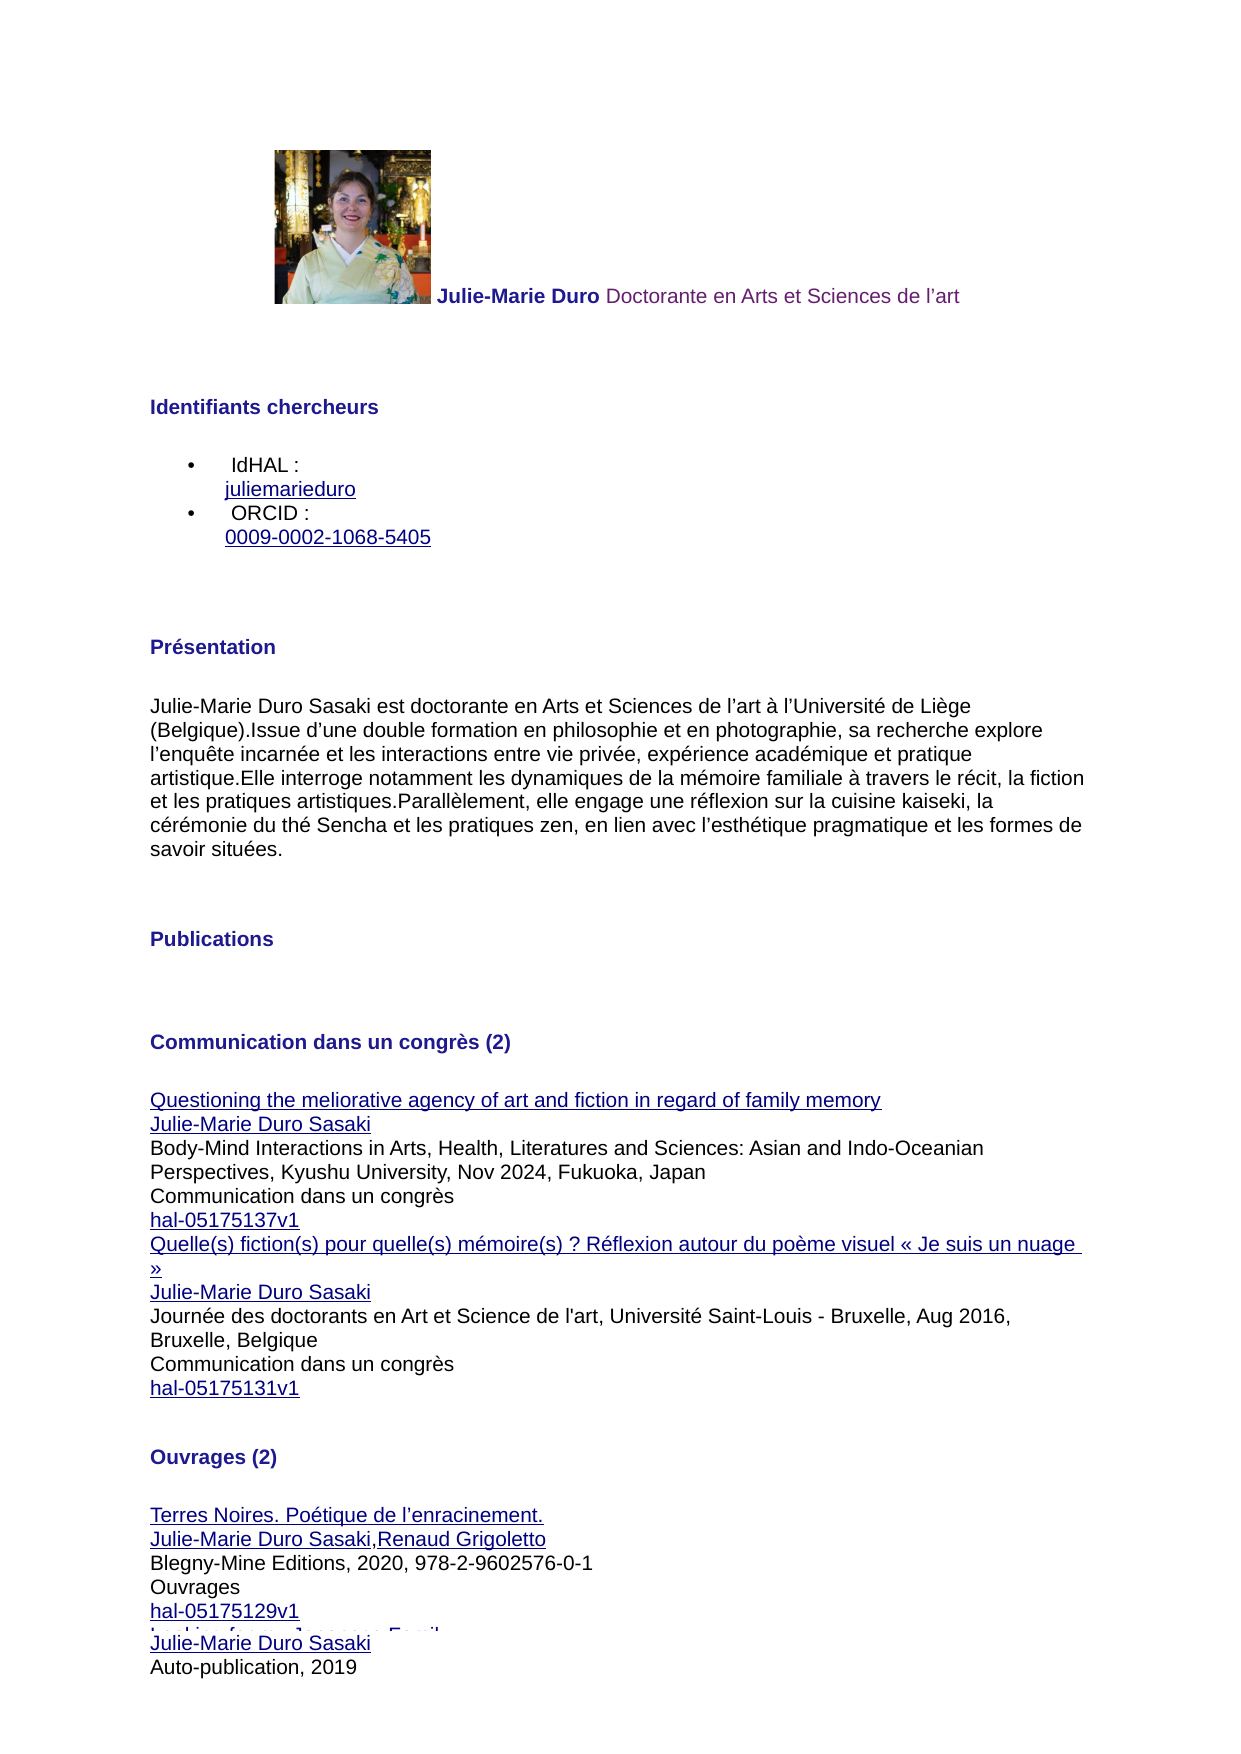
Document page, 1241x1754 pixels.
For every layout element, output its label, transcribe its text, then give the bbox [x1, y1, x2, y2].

subtitle Présentation [150, 635, 1090, 659]
list 0009-0002-1068-5405 [187, 525, 1090, 549]
table_header Questioning the meliorative agency of art and fiction in regard of family memory Julie-Marie Duro Sasaki Body-Mind Interactions in Arts, Health, Literatures and Sciences: Asian and Indo-Oceanian Perspectives, Kyushu University, Nov 2024, Fukuoka, Japan Communication dans un congrès hal-05175137v1 [150, 1088, 1090, 1232]
list ORCID : [187, 501, 1090, 525]
picture [274, 150, 431, 304]
subtitle Ouvrages (2) [150, 1444, 1090, 1468]
subtitle Publications [150, 927, 1090, 951]
text Julie-Marie Duro Sasaki est doctorante en Arts et Sciences de l’art à l’Université de Liège (Belgique).Issue d’une double formation en philosophie et en photographie, sa recherche explore l’enquête incarnée et les interactions entre vie privée, expérience académique et pratique artistique.Elle interroge notamment les dynamiques de la mémoire familiale à travers le récit, la fiction et les pratiques artistiques.Parallèlement, elle engage une réflexion sur la cuisine kaiseki, la cérémonie du thé Sencha et les pratiques zen, en lien avec l’esthétique pragmatique et les formes de savoir situées. [150, 693, 1090, 861]
list IdHAL : [187, 453, 1090, 477]
subtitle Julie-Marie Duro Doctorante en Arts et Sciences de l’art [150, 150, 1090, 308]
table_header Terres Noires. Poétique de l’enracinement. Julie-Marie Duro Sasaki,Renaud Grigoletto Blegny-Mine Editions, 2020, 978-2-9602576-0-1 Ouvrages hal-05175129v1 [150, 1503, 1090, 1623]
list juliemarieduro [187, 477, 1090, 501]
subtitle Communication dans un congrès (2) [150, 1030, 1090, 1054]
table_cell Quelle(s) fiction(s) pour quelle(s) mémoire(s) ? Réflexion autour du poème visuel « Je suis un nuage » Julie-Marie Duro Sasaki Journée des doctorants en Art et Science de l'art, Université Saint-Louis - Bruxelle, Aug 2016, Bruxelle, Belgique Communication dans un congrès hal-05175131v1 [150, 1232, 1090, 1400]
subtitle Identifiants chercheurs [150, 394, 1090, 418]
table_cell Looking for my Japanese Family. Julie-Marie Duro Sasaki Auto-publication, 2019 Ouvrages hal-05175128v1 [150, 1623, 1090, 1679]
